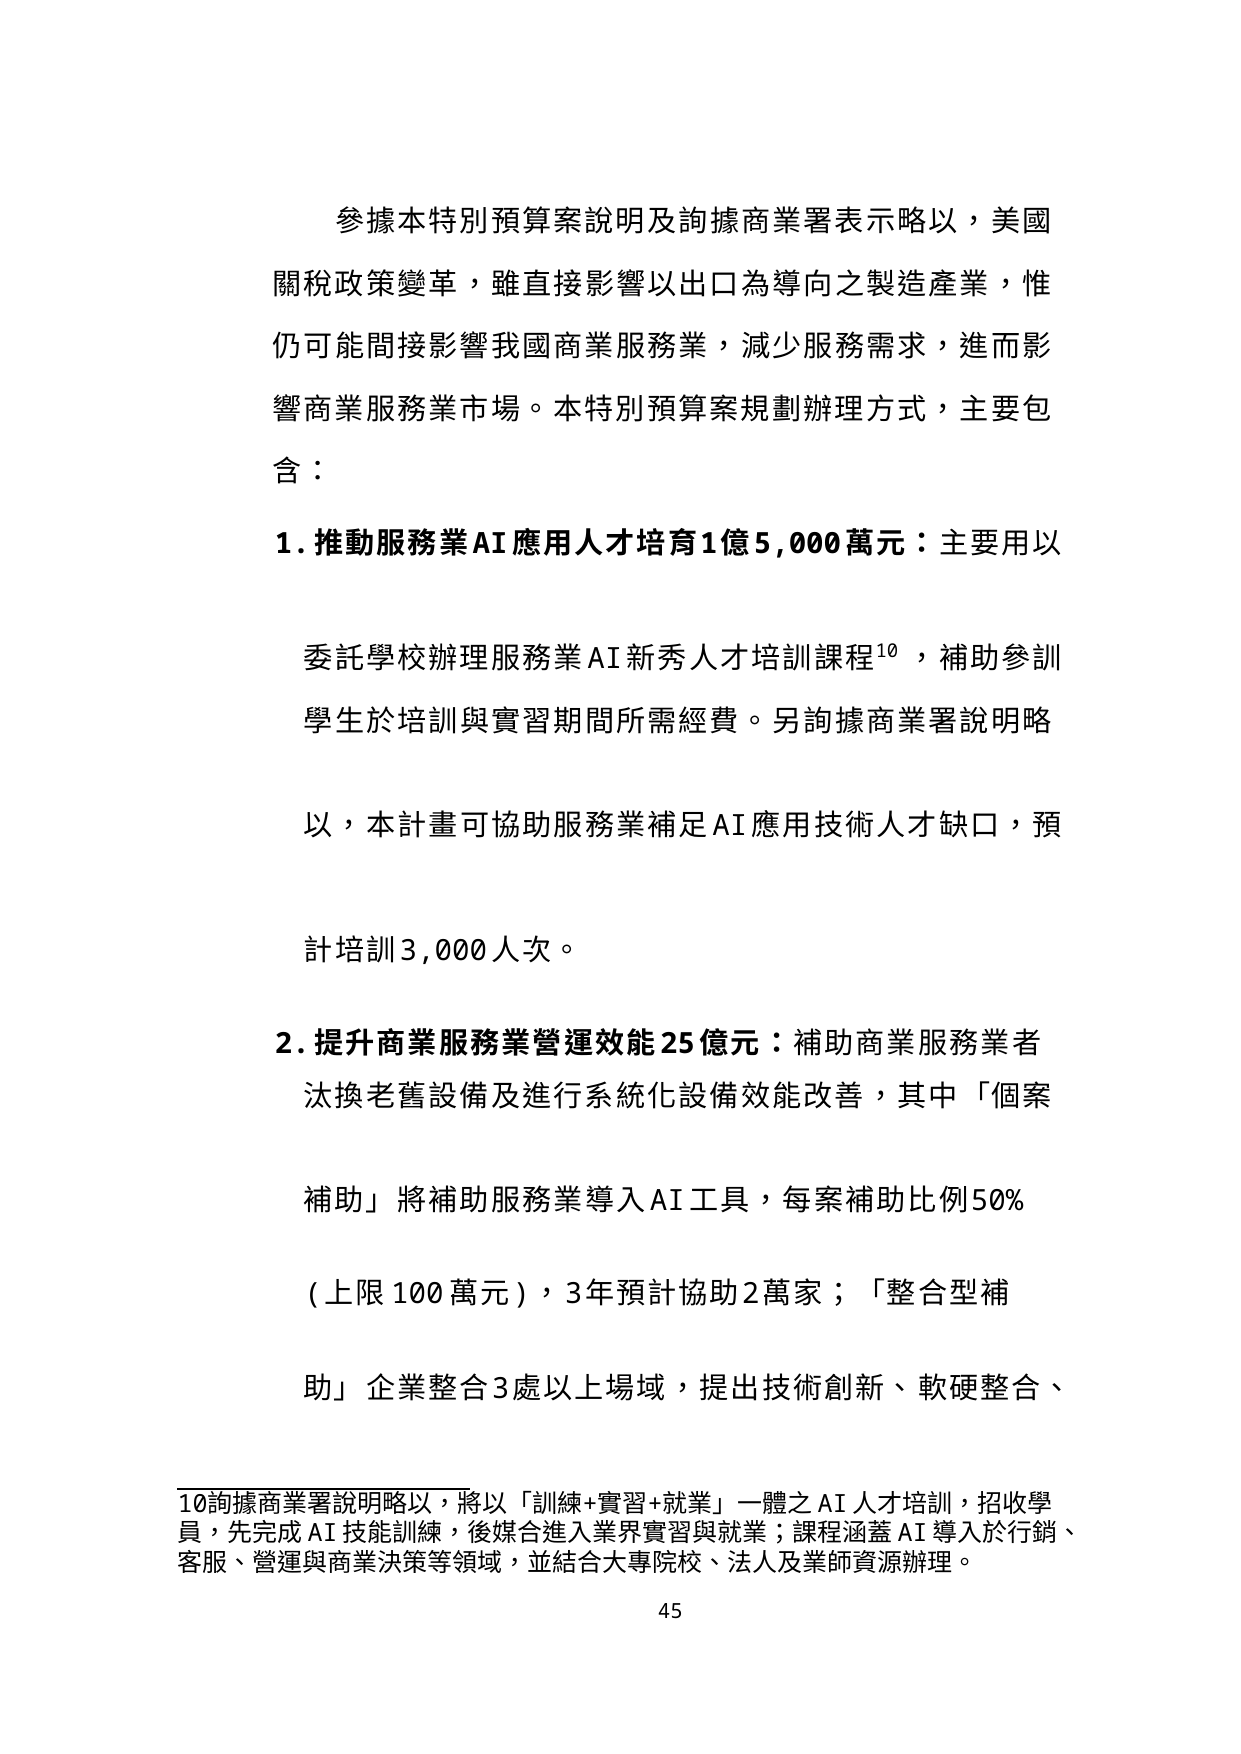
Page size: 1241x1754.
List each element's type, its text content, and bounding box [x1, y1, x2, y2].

text 參據本特別預算案說明及詢據商業署表示略以，美國關稅政策變革，雖直接影響以出口為導向之製造產業，惟仍可能間接影響我國商業服務業，減少服務需求，進而影響商業服務業市場。本特別預算案規劃辦理方式，主要包含： [266, 177, 1063, 490]
text 詢據商業署說明略以，將以「訓練+實習+就業」一體之AI人才培訓，招收學員，先完成AI技能訓練，後媒合進入業界實習與就業；課程涵蓋AI導入於行銷、客服、營運與商業決策等領域，並結合大專院校、法人及業師資源辦理。 [177, 1489, 1063, 1577]
text 2.提升商業服務業營運效能25億元：補助商業服務業者汰換老舊設備及進行系統化設備效能改善，其中「個案補助」將補助服務業導入AI工具，每案補助比例50%(上限100萬元)，3年預計協助2萬家；「整合型補助」企業整合3處以上場域，提出技術創新、軟硬整合、體驗升級，每案補助比例50%(上限2,000萬元)，3年預計協助40案、帶動1萬家。 [266, 990, 1063, 1427]
text 1.推動服務業AI應用人才培育1億5,000萬元：主要用以委託學校辦理服務業AI新秀人才培訓課程，補助參訓學生於培訓與實習期間所需經費。另詢據商業署說明略以，本計畫可協助服務業補足AI應用技術人才缺口，預計培訓3,000人次。 [266, 490, 1063, 990]
